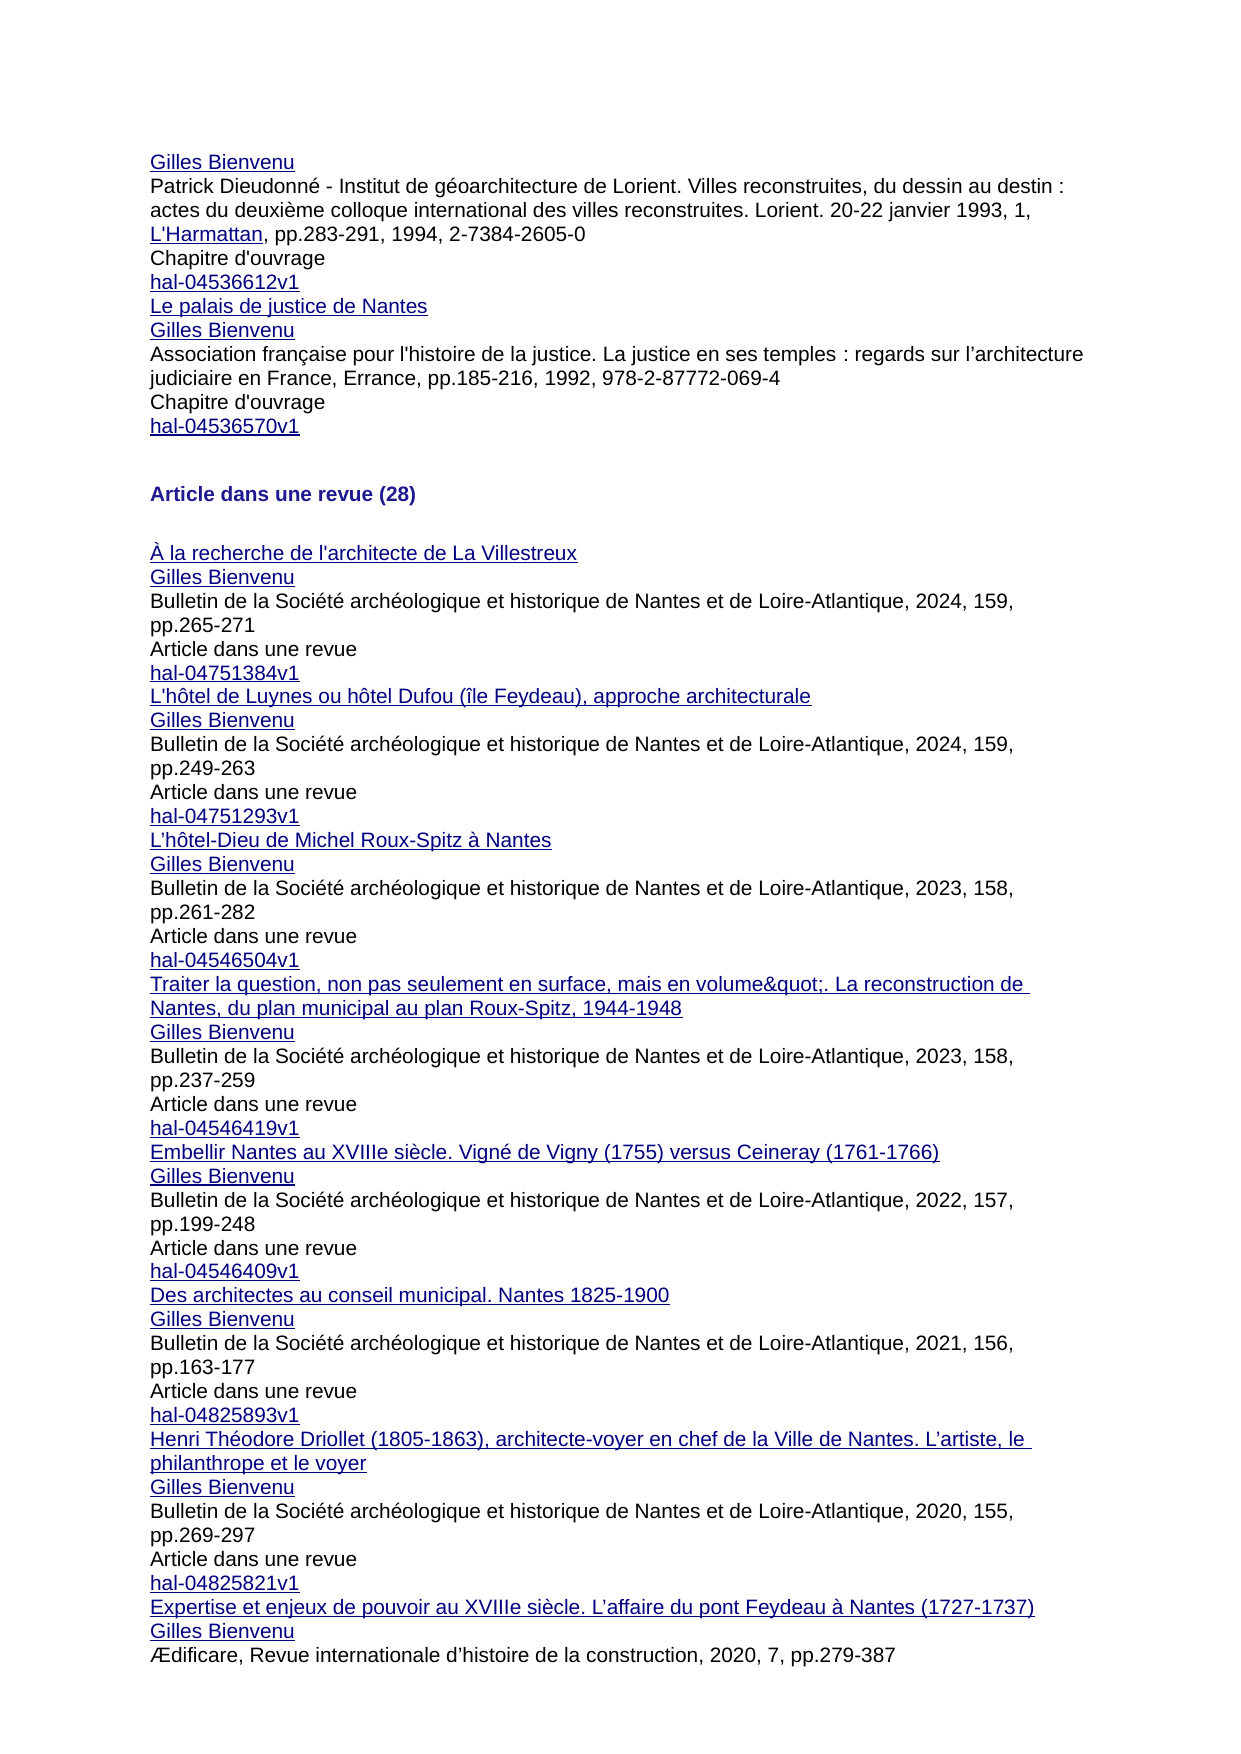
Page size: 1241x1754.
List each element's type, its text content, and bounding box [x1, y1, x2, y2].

subtitle Article dans une revue (28) [150, 482, 1090, 506]
table_cell Traiter la question, non pas seulement en surface, mais en volume&quot;. La reconstruction de Nantes, du plan municipal au plan Roux-Spitz, 1944-1948 Gilles Bienvenu Bulletin de la Société archéologique et historique de Nantes et de Loire-Atlantique, 2023, 158, pp.237-259 Article dans une revue hal-04546419v1 [150, 972, 1090, 1139]
table_cell Des architectes au conseil municipal. Nantes 1825-1900 Gilles Bienvenu Bulletin de la Société archéologique et historique de Nantes et de Loire-Atlantique, 2021, 156, pp.163-177 Article dans une revue hal-04825893v1 [150, 1283, 1090, 1427]
table_header À la recherche de l'architecte de La Villestreux Gilles Bienvenu Bulletin de la Société archéologique et historique de Nantes et de Loire-Atlantique, 2024, 159, pp.265-271 Article dans une revue hal-04751384v1 [150, 541, 1090, 684]
table_cell Le palais de justice de Nantes Gilles Bienvenu Association française pour l'histoire de la justice. La justice en ses temples : regards sur l’architecture judiciaire en France, Errance, pp.185-216, 1992, 978-2-87772-069-4 Chapitre d'ouvrage hal-04536570v1 [150, 294, 1090, 437]
table_cell Embellir Nantes au XVIIIe siècle. Vigné de Vigny (1755) versus Ceineray (1761-1766) Gilles Bienvenu Bulletin de la Société archéologique et historique de Nantes et de Loire-Atlantique, 2022, 157, pp.199-248 Article dans une revue hal-04546409v1 [150, 1140, 1090, 1283]
table_cell Gilles Bienvenu Patrick Dieudonné - Institut de géoarchitecture de Lorient. Villes reconstruites, du dessin au destin : actes du deuxième colloque international des villes reconstruites. Lorient. 20-22 janvier 1993, 1, L'Harmattan, pp.283-291, 1994, 2-7384-2605-0 Chapitre d'ouvrage hal-04536612v1 [150, 150, 1090, 294]
table_cell L’hôtel-Dieu de Michel Roux-Spitz à Nantes Gilles Bienvenu Bulletin de la Société archéologique et historique de Nantes et de Loire-Atlantique, 2023, 158, pp.261-282 Article dans une revue hal-04546504v1 [150, 828, 1090, 972]
table_cell Expertise et enjeux de pouvoir au XVIIIe siècle. L’affaire du pont Feydeau à Nantes (1727-1737) Gilles Bienvenu Ædificare, Revue internationale d’histoire de la construction, 2020, 7, pp.279-387 [150, 1595, 1090, 1667]
table_cell Henri Théodore Driollet (1805-1863), architecte-voyer en chef de la Ville de Nantes. L’artiste, le philanthrope et le voyer Gilles Bienvenu Bulletin de la Société archéologique et historique de Nantes et de Loire-Atlantique, 2020, 155, pp.269-297 Article dans une revue hal-04825821v1 [150, 1427, 1090, 1595]
table_cell L'hôtel de Luynes ou hôtel Dufou (île Feydeau), approche architecturale Gilles Bienvenu Bulletin de la Société archéologique et historique de Nantes et de Loire-Atlantique, 2024, 159, pp.249-263 Article dans une revue hal-04751293v1 [150, 684, 1090, 828]
